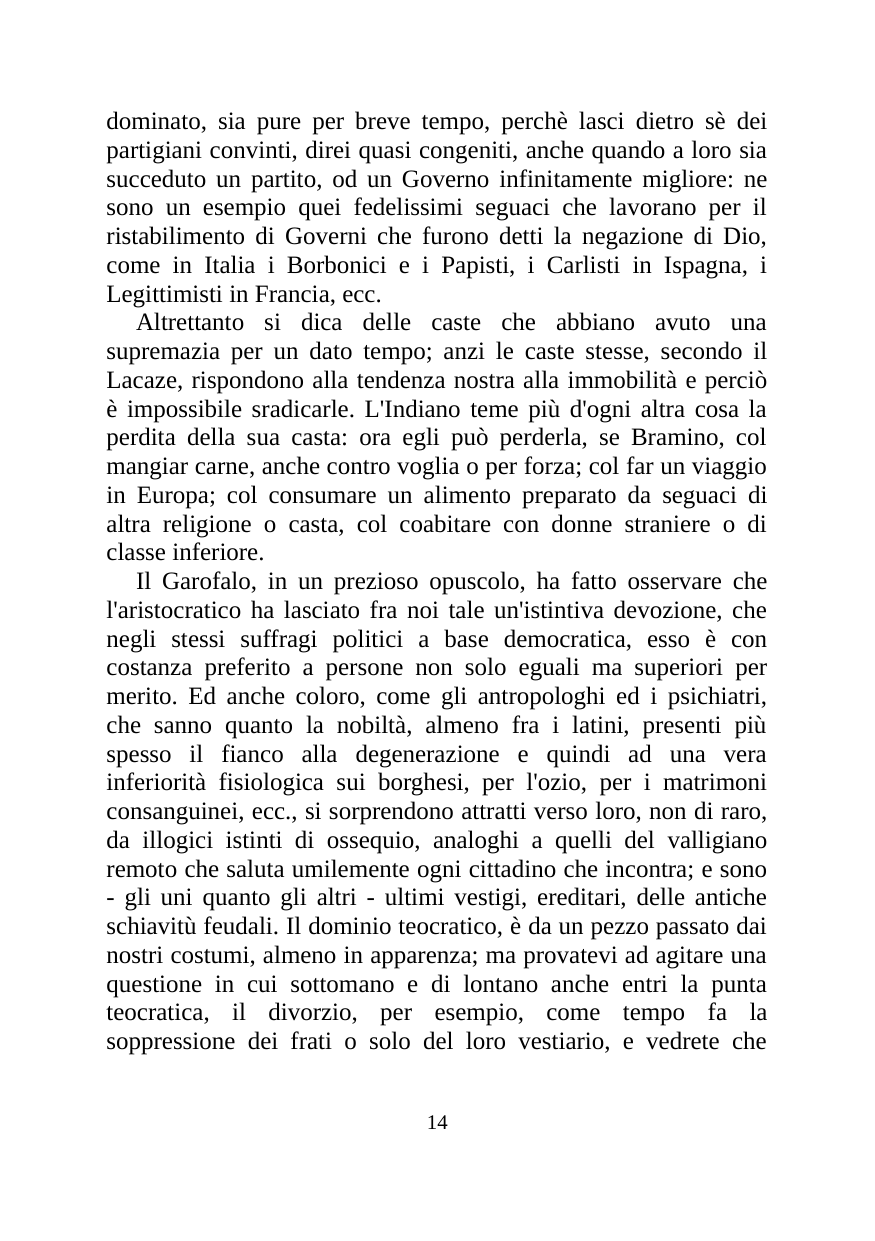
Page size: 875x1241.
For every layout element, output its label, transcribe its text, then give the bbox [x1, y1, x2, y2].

text Il Garofalo, in un prezioso opuscolo, ha fatto osservare che l'aristocratico ha lasciato fra noi tale un'istintiva devozione, che negli stessi suffragi politici a base democratica, esso è con costanza preferito a persone non solo eguali ma superiori per merito. Ed anche coloro, come gli antropologhi ed i psichiatri, che sanno quanto la nobiltà, almeno fra i latini, presenti più spesso il fianco alla degenerazione e quindi ad una vera inferiorità fisiologica sui borghesi, per l'ozio, per i matrimoni consanguinei, ecc., si sorprendono attratti verso loro, non di raro, da illogici istinti di ossequio, analoghi a quelli del valligiano remoto che saluta umilemente ogni cittadino che incontra; e sono - gli uni quanto gli altri - ultimi vestigi, ereditari, delle antiche schiavitù feudali. Il dominio teocratico, è da un pezzo passato dai nostri costumi, almeno in apparenza; ma provatevi ad agitare una questione in cui sottomano e di lontano anche entri la punta teocratica, il divorzio, per esempio, come tempo fa la soppressione dei frati o solo del loro vestiario, e vedrete che [106, 566, 768, 1055]
text Altrettanto si dica delle caste che abbiano avuto una supremazia per un dato tempo; anzi le caste stesse, secondo il Lacaze, rispondono alla tendenza nostra alla immobilità e perciò è impossibile sradicarle. L'Indiano teme più d'ogni altra cosa la perdita della sua casta: ora egli può perderla, se Bramino, col mangiar carne, anche contro voglia o per forza; col far un viaggio in Europa; col consumare un alimento preparato da seguaci di altra religione o casta, col coabitare con donne straniere o di classe inferiore. [106, 307, 768, 566]
text dominato, sia pure per breve tempo, perchè lasci dietro sè dei partigiani convinti, direi quasi congeniti, anche quando a loro sia succeduto un partito, od un Governo infinitamente migliore: ne sono un esempio quei fedelissimi seguaci che lavorano per il ristabilimento di Governi che furono detti la negazione di Dio, come in Italia i Borbonici e i Papisti, i Carlisti in Ispagna, i Legittimisti in Francia, ecc. [106, 106, 768, 307]
